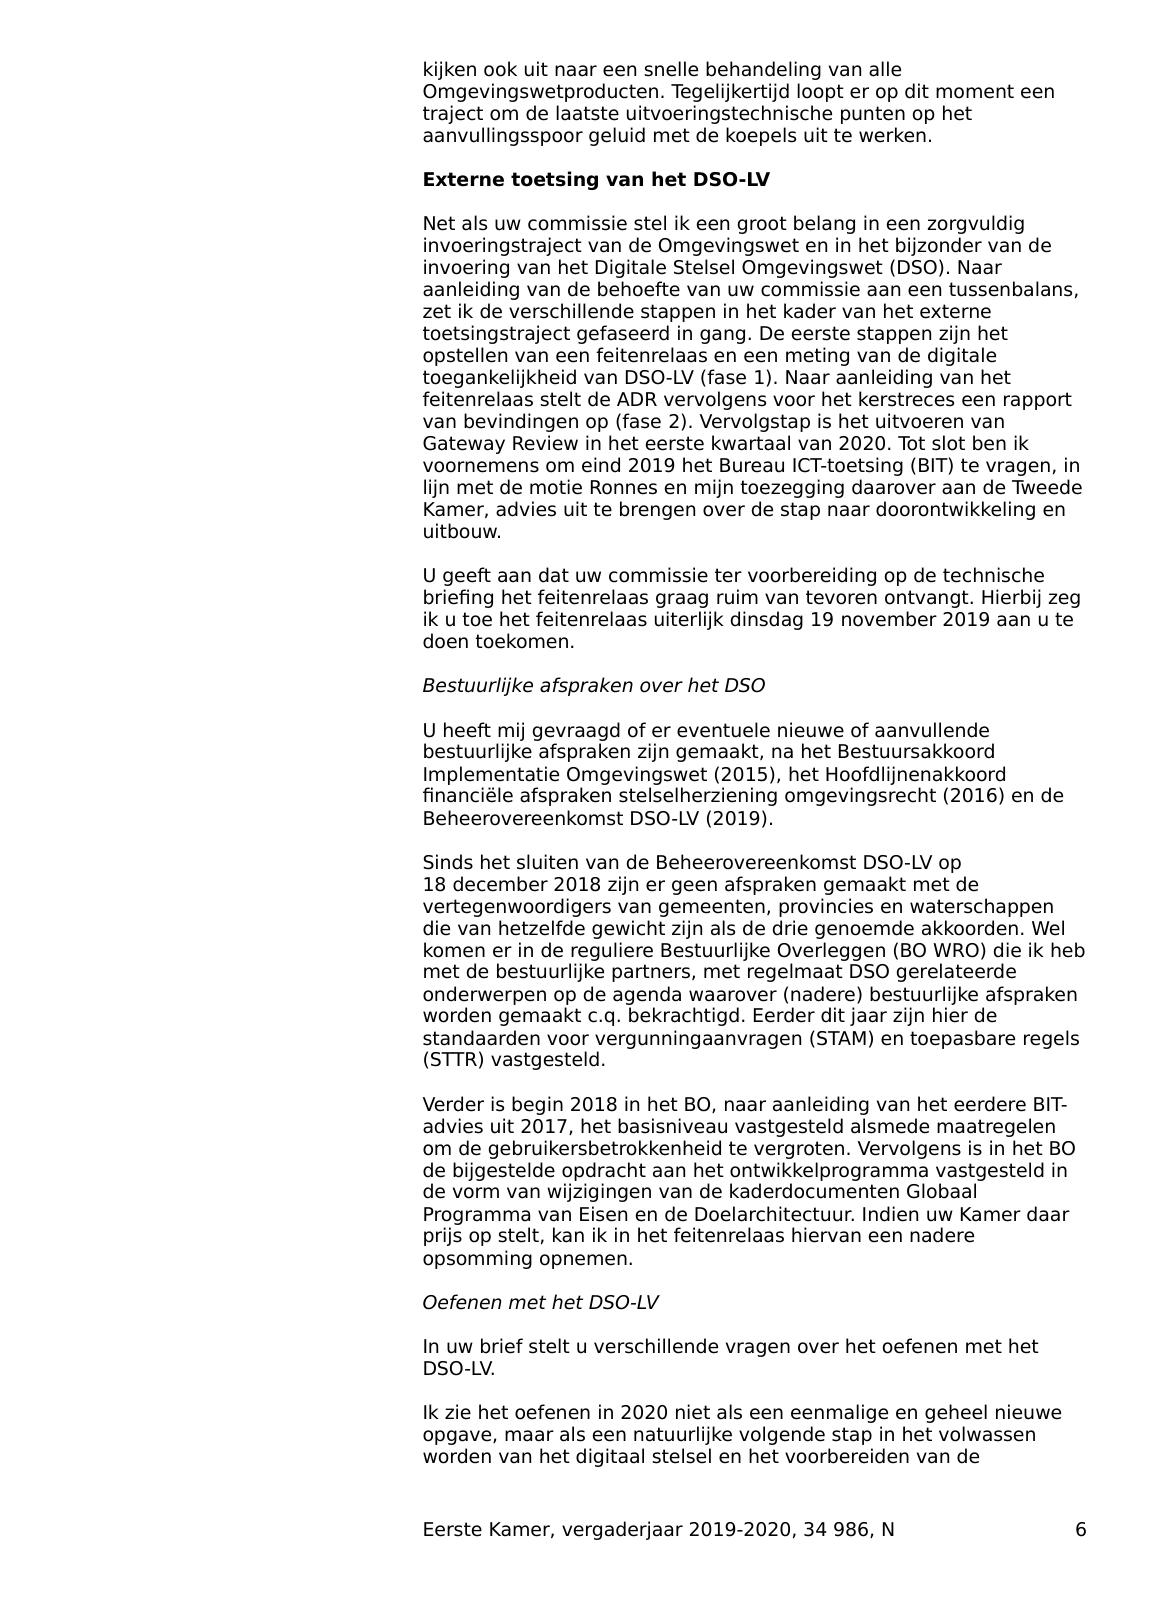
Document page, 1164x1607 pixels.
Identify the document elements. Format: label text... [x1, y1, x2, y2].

text Verder is begin 2018 in het BO, naar aanleiding van het eerdere BIT-advies uit 2017, het basisniveau vastgesteld alsmede maatregelen om de gebruikersbetrokkenheid te vergroten. Vervolgens is in het BO de bijgestelde opdracht aan het ontwikkelprogramma vastgesteld in de vorm van wijzigingen van de kaderdocumenten Globaal Programma van Eisen en de Doelarchitectuur. Indien uw Kamer daar prijs op stelt, kan ik in het feitenrelaas hiervan een nadere opsomming opnemen. [422, 1093, 1087, 1269]
text Net als uw commissie stel ik een groot belang in een zorgvuldig invoeringstraject van de Omgevingswet en in het bijzonder van de invoering van het Digitale Stelsel Omgevingswet (DSO). Naar aanleiding van de behoefte van uw commissie aan een tussenbalans, zet ik de verschillende stappen in het kader van het externe toetsingstraject gefaseerd in gang. De eerste stappen zijn het opstellen van een feitenrelaas en een meting van de digitale toegankelijkheid van DSO-LV (fase 1). Naar aanleiding van het feitenrelaas stelt de ADR vervolgens voor het kerstreces een rapport van bevindingen op (fase 2). Vervolgstap is het uitvoeren van Gateway Review in het eerste kwartaal van 2020. Tot slot ben ik voornemens om eind 2019 het Bureau ICT-toetsing (BIT) te vragen, in lijn met de motie Ronnes en mijn toezegging daarover aan de Tweede Kamer, advies uit te brengen over de stap naar doorontwikkeling en uitbouw. [422, 213, 1087, 543]
text Sinds het sluiten van de Beheerovereenkomst DSO-LV op 18 december 2018 zijn er geen afspraken gemaakt met de vertegenwoordigers van gemeenten, provincies en waterschappen die van hetzelfde gewicht zijn als de drie genoemde akkoorden. Wel komen er in de reguliere Bestuurlijke Overleggen (BO WRO) die ik heb met de bestuurlijke partners, met regelmaat DSO gerelateerde onderwerpen op de agenda waarover (nadere) bestuurlijke afspraken worden gemaakt c.q. bekrachtigd. Eerder dit jaar zijn hier de standaarden voor vergunningaanvragen (STAM) en toepasbare regels (STTR) vastgesteld. [422, 852, 1087, 1071]
text In uw brief stelt u verschillende vragen over het oefenen met het DSO-LV. [422, 1336, 1087, 1380]
text U heeft mij gevraagd of er eventuele nieuwe of aanvullende bestuurlijke afspraken zijn gemaakt, na het Bestuursakkoord Implementatie Omgevingswet (2015), het Hoofdlijnenakkoord financiële afspraken stelselherziening omgevingsrecht (2016) en de Beheerovereenkomst DSO-LV (2019). [422, 719, 1087, 829]
text U geeft aan dat uw commissie ter voorbereiding op de technische briefing het feitenrelaas graag ruim van tevoren ontvangt. Hierbij zeg ik u toe het feitenrelaas uiterlijk dinsdag 19 november 2019 aan u te doen toekomen. [422, 565, 1087, 653]
subtitle Oefenen met het DSO-LV [422, 1292, 1087, 1313]
text Ik zie het oefenen in 2020 niet als een eenmalige en geheel nieuwe opgave, maar als een natuurlijke volgende stap in het volwassen worden van het digitaal stelsel en het voorbereiden van de [422, 1402, 1087, 1468]
text kijken ook uit naar een snelle behandeling van alle Omgevingswetproducten. Tegelijkertijd loopt er op dit moment een traject om de laatste uitvoeringstechnische punten op het aanvullingsspoor geluid met de koepels uit te werken. [422, 59, 1087, 147]
subtitle Externe toetsing van het DSO-LV [422, 169, 1087, 191]
subtitle Bestuurlijke afspraken over het DSO [422, 675, 1087, 697]
